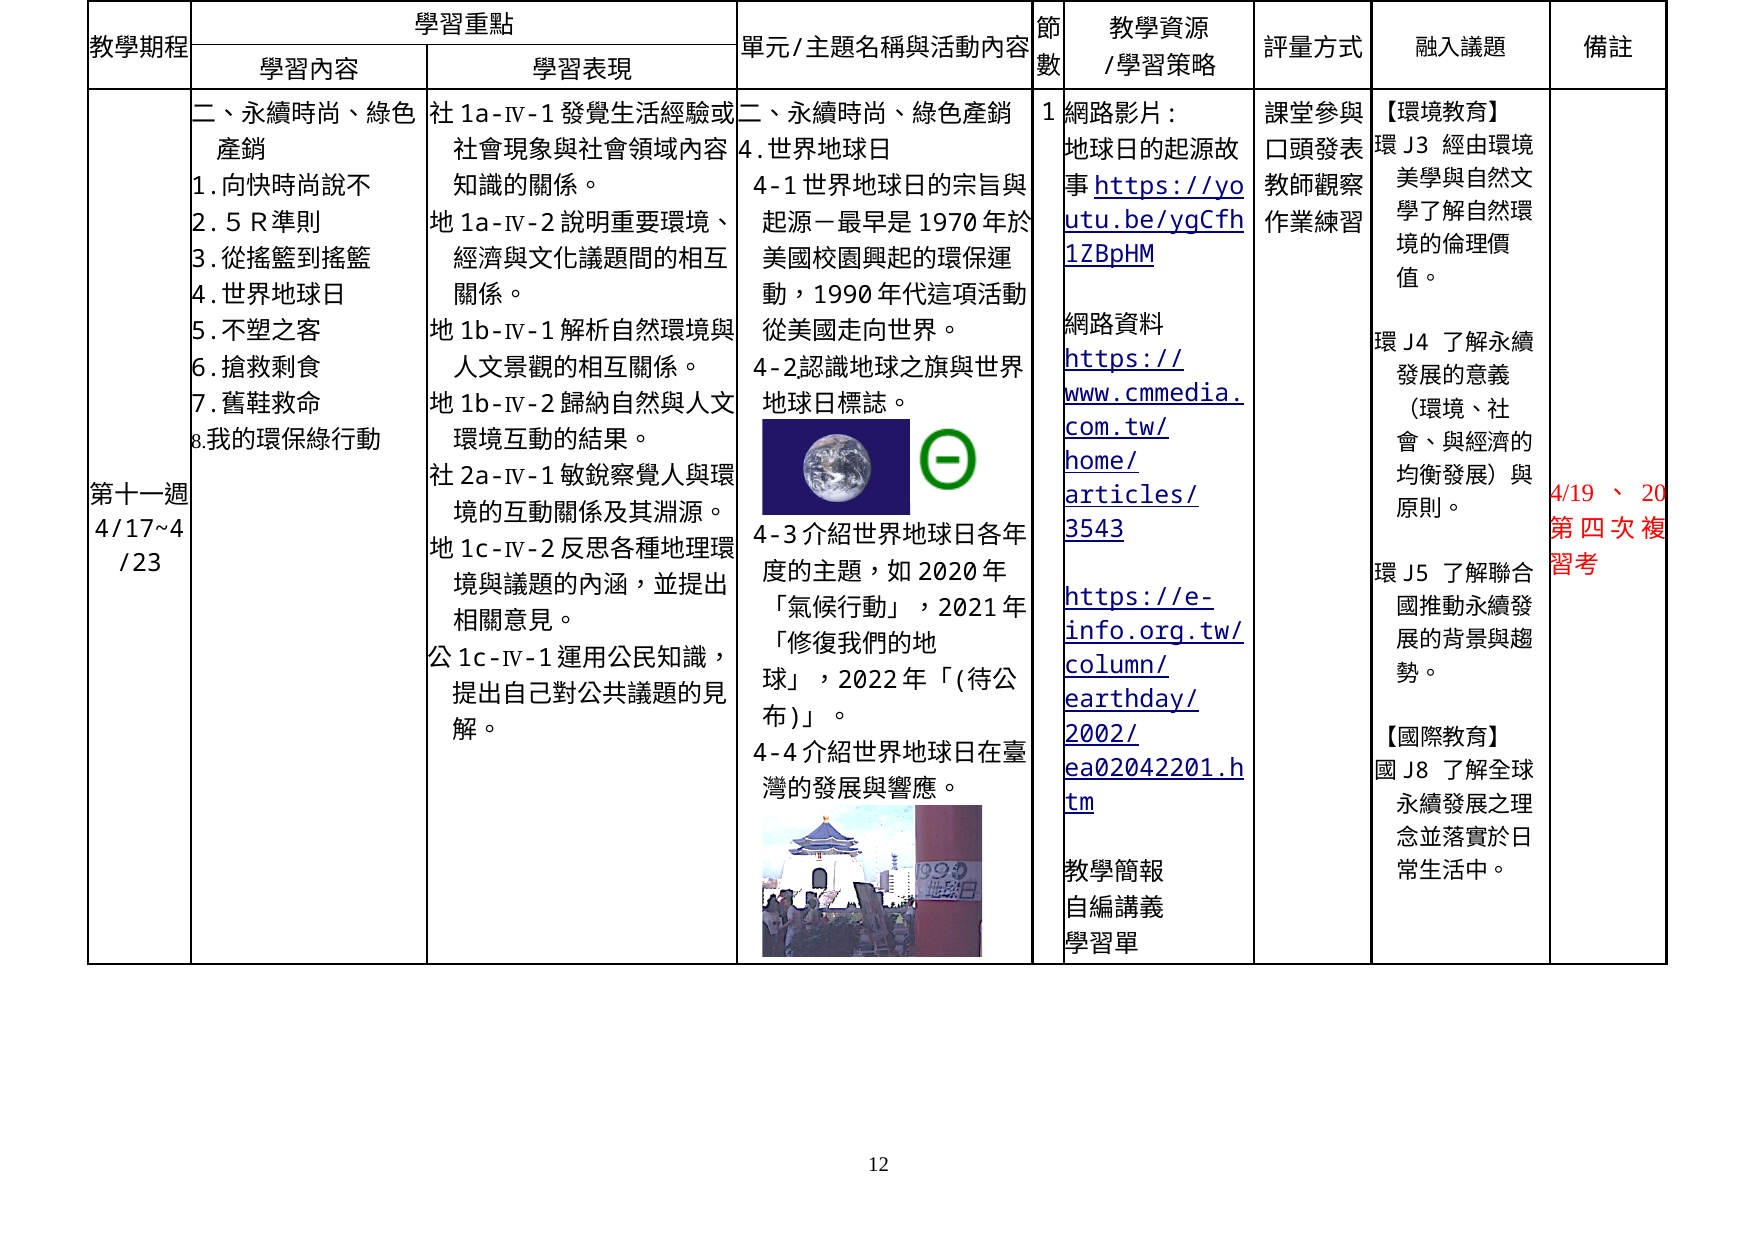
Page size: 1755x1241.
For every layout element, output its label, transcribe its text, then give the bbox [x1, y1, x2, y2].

table_header 教學資源 /學習策略 [1065, 2, 1253, 88]
table_cell 1 [1034, 90, 1063, 963]
table_header 備註 [1551, 2, 1665, 88]
table_cell 4/19、20第四次複習考 [1551, 90, 1665, 963]
table_cell 第十一週4/17~4/23 [89, 90, 190, 963]
table_cell 二、永續時尚、綠色產銷 1.向快時尚說不 2.５Ｒ準則 3.從搖籃到搖籃 4.世界地球日 5.不塑之客 6.搶救剩食 7.舊鞋救命 8.我的環保綠行動 [192, 90, 426, 963]
table_header 學習重點 [192, 2, 736, 44]
table_header 單元/主題名稱與活動內容 [738, 2, 1031, 88]
table_header 融入議題 [1373, 2, 1549, 88]
table_header 節 數 [1034, 2, 1063, 88]
table_cell 社1a-Ⅳ-1發覺生活經驗或社會現象與社會領域內容知識的關係。 地1a-Ⅳ-2說明重要環境、經濟與文化議題間的相互關係。 地1b-Ⅳ-1解析自然環境與人文景觀的相互關係。 地1b-Ⅳ-2歸納自然與人文環境互動的結果。 社2a-Ⅳ-1敏銳察覺人與環境的互動關係及其淵源。 地1c-Ⅳ-2反思各種地理環境與議題的內涵，並提出相關意見。 公1c-Ⅳ-1運用公民知識，提出自己對公共議題的見解。 [428, 90, 736, 963]
table_cell 課堂參與 口頭發表 教師觀察 作業練習 [1255, 90, 1370, 963]
table_header 評量方式 [1255, 2, 1370, 88]
table_cell 【環境教育】 環J3 經由環境美學與自然文學了解自然環境的倫理價值。 環J4 了解永續發展的意義（環境、社會、與經濟的均衡發展）與原則。 環J5 了解聯合國推動永續發展的背景與趨勢。 【國際教育】 國J8 了解全球永續發展之理念並落實於日常生活中。 [1373, 90, 1549, 963]
table_cell 學習表現 [428, 45, 736, 88]
table_header 教學期程 [89, 2, 190, 88]
table_cell 網路影片: 地球日的起源故事https://youtu.be/ygCfh1ZBpHM 網路資料https://www.cmmedia.com.tw/home/articles/3543 https://e-info.org.tw/column/earthday/2002/ea02042201.htm 教學簡報 自編講義 學習單 [1065, 90, 1253, 963]
table_cell 學習內容 [192, 45, 426, 88]
table_cell 二、永續時尚、綠色產銷 4.世界地球日 4-1世界地球日的宗旨與起源－最早是1970年於美國校園興起的環保運動，1990年代這項活動從美國走向世界。 4-2認識地球之旗與世界地球日標誌。 4-3介紹世界地球日各年度的主題，如2020年「氣候行動」，2021年「修復我們的地球」，2022年「(待公布)」。 4-4介紹世界地球日在臺灣的發展與響應。 [738, 90, 1031, 963]
